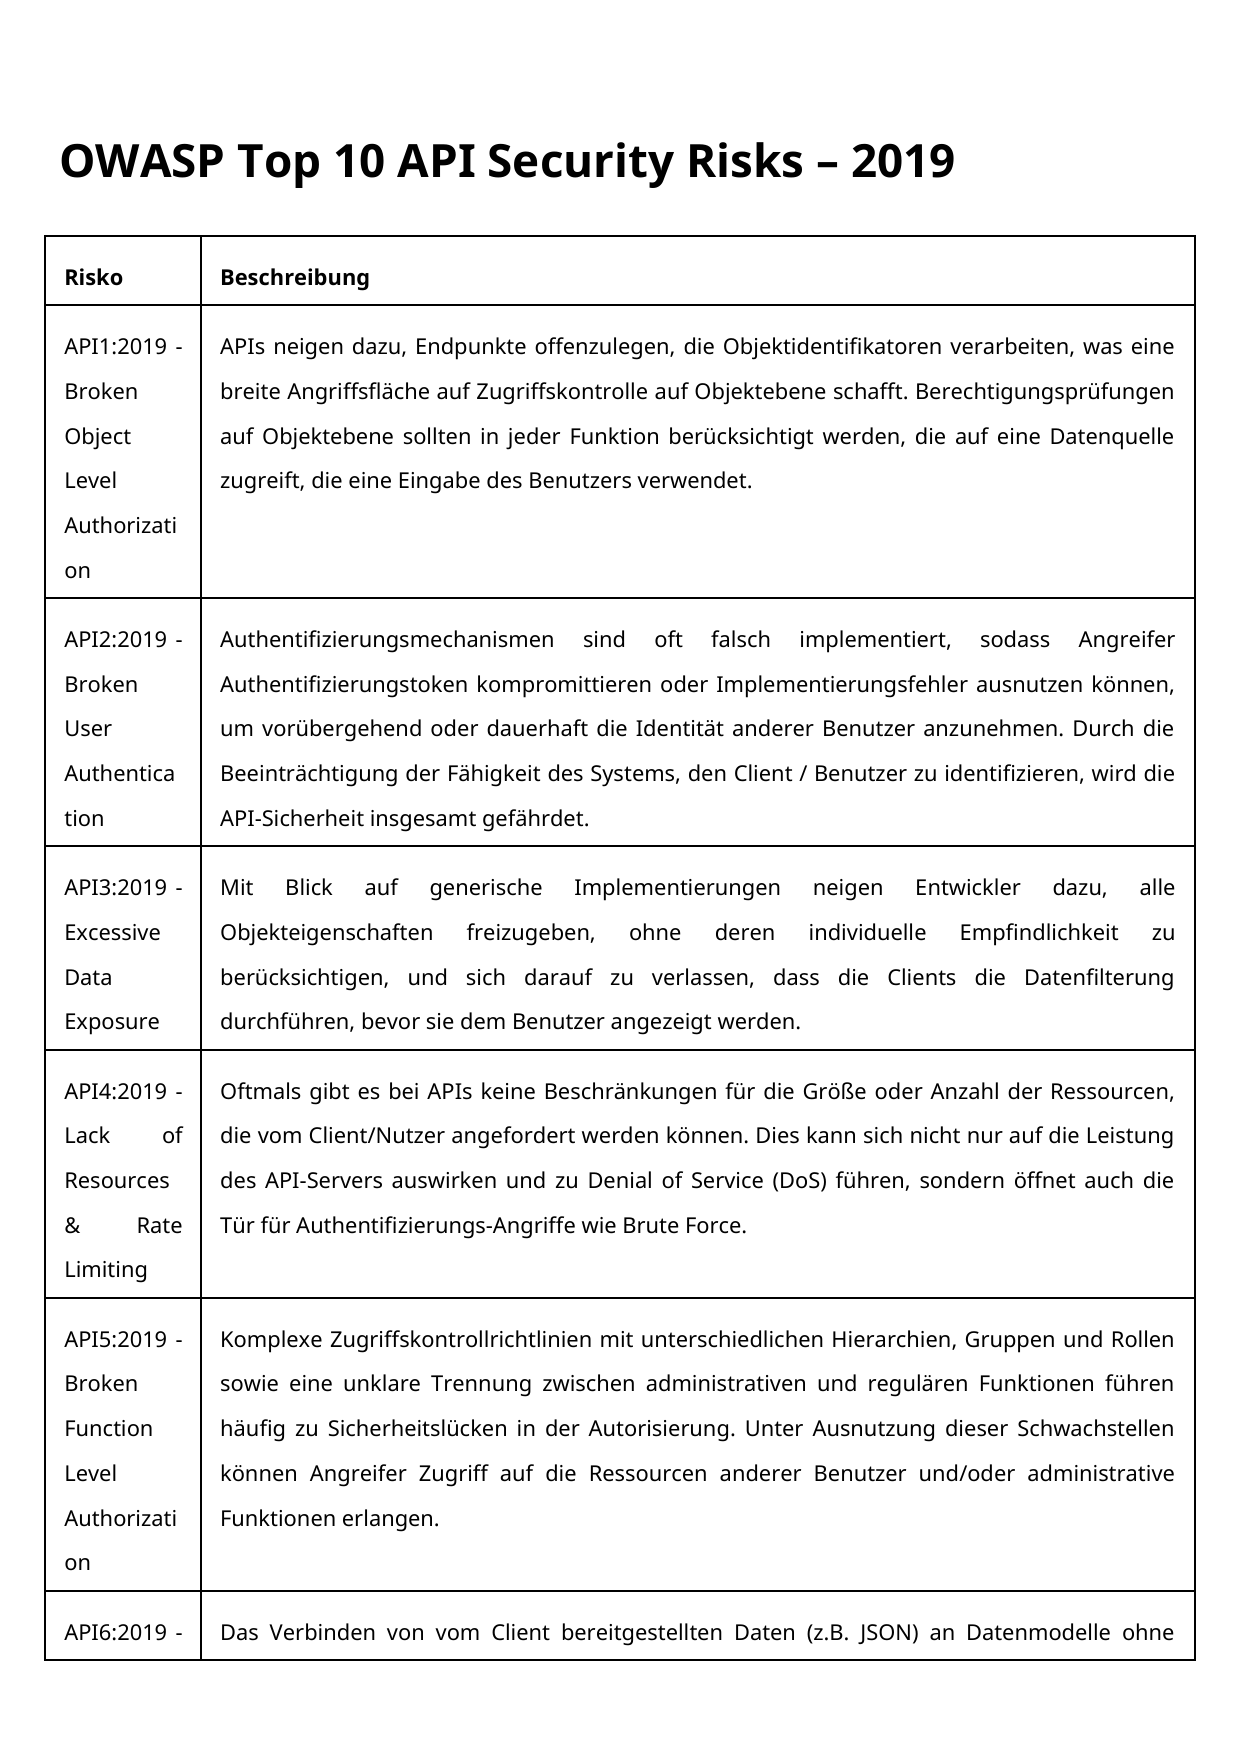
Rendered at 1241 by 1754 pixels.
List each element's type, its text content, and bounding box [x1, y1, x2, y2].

table_cell Mit Blick auf generische Implementierungen neigen Entwickler dazu, alle Objekteigenschaften freizugeben, ohne deren individuelle Empfindlichkeit zu berücksichtigen, und sich darauf zu verlassen, dass die Clients die Datenfilterung durchführen, bevor sie dem Benutzer angezeigt werden. [202, 847, 1194, 1048]
table_header Risko [46, 237, 200, 304]
table_cell Das Verbinden von vom Client bereitgestellten Daten (z.B. JSON) an Datenmodelle ohne [202, 1592, 1194, 1659]
table_cell API2:2019 - Broken User Authentication [46, 599, 200, 845]
table_cell API4:2019 - Lack of Resources & Rate Limiting [46, 1051, 200, 1297]
table_cell Komplexe Zugriffskontrollrichtlinien mit unterschiedlichen Hierarchien, Gruppen und Rollen sowie eine unklare Trennung zwischen administrativen und regulären Funktionen führen häufig zu Sicherheitslücken in der Autorisierung. Unter Ausnutzung dieser Schwachstellen können Angreifer Zugriff auf die Ressourcen anderer Benutzer und/oder administrative Funktionen erlangen. [202, 1299, 1194, 1589]
table_cell API5:2019 - Broken Function Level Authorization [46, 1299, 200, 1589]
table_cell API1:2019 - Broken Object Level Authorization [46, 306, 200, 597]
table_cell Authentifizierungsmechanismen sind oft falsch implementiert, sodass Angreifer Authentifizierungstoken kompromittieren oder Implementierungsfehler ausnutzen können, um vorübergehend oder dauerhaft die Identität anderer Benutzer anzunehmen. Durch die Beeinträchtigung der Fähigkeit des Systems, den Client / Benutzer zu identifizieren, wird die API-Sicherheit insgesamt gefährdet. [202, 599, 1194, 845]
table_cell APIs neigen dazu, Endpunkte offenzulegen, die Objektidentifikatoren verarbeiten, was eine breite Angriffsfläche auf Zugriffskontrolle auf Objektebene schafft. Berechtigungsprüfungen auf Objektebene sollten in jeder Funktion berücksichtigt werden, die auf eine Datenquelle zugreift, die eine Eingabe des Benutzers verwendet. [202, 306, 1194, 597]
table_cell API6:2019 [46, 1592, 200, 1659]
table_cell API3:2019 - Excessive Data Exposure [46, 847, 200, 1048]
table_cell Oftmals gibt es bei APIs keine Beschränkungen für die Größe oder Anzahl der Ressourcen, die vom Client/Nutzer angefordert werden können. Dies kann sich nicht nur auf die Leistung des API-Servers auswirken und zu Denial of Service (DoS) führen, sondern öffnet auch die Tür für Authentifizierungs-Angriffe wie Brute Force. [202, 1051, 1194, 1297]
table_header Beschreibung [202, 237, 1194, 304]
subtitle OWASP Top 10 API Security Risks – 2019 [59, 129, 1181, 191]
